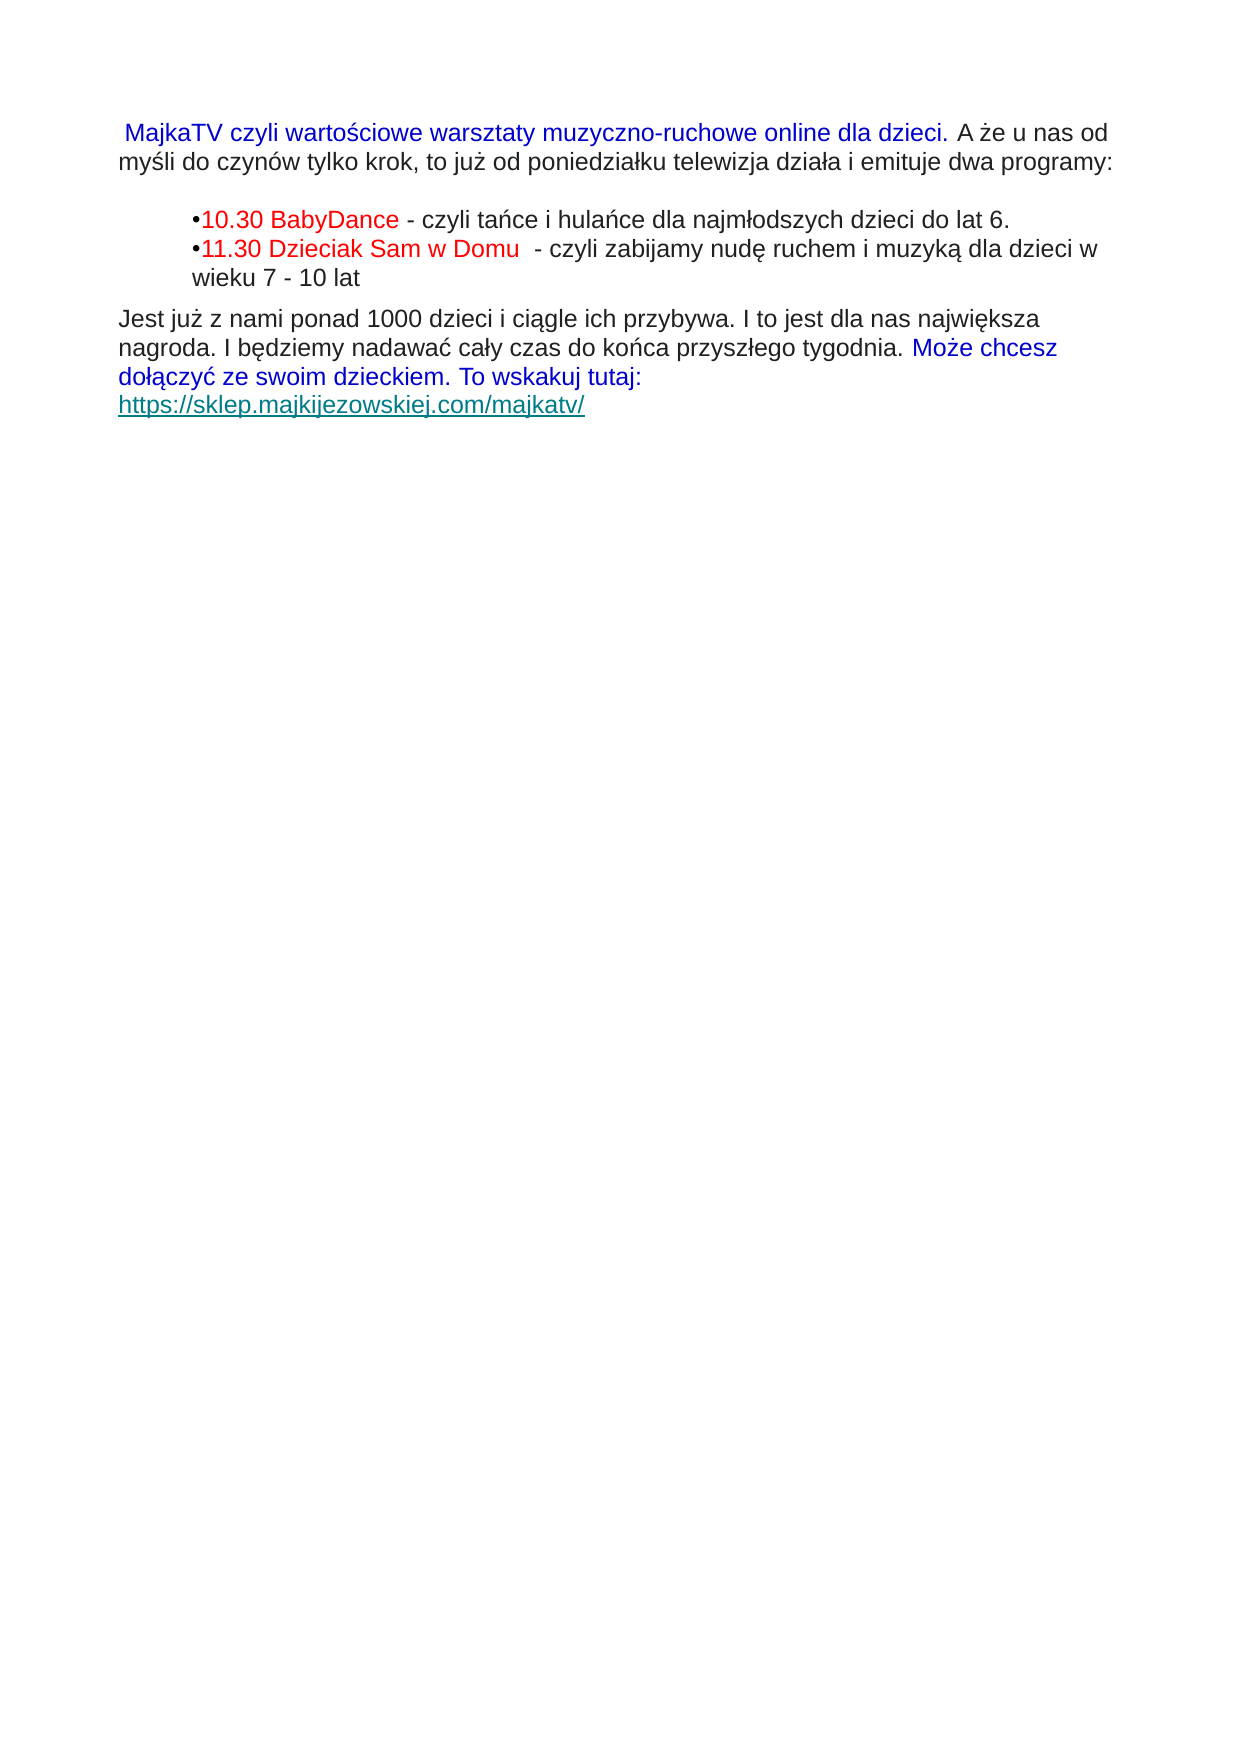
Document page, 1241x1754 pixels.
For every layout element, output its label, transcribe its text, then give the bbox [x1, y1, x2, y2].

list 10.30 BabyDance - czyli tańce i hulańce dla najmłodszych dzieci do lat 6. [118, 205, 1122, 234]
text Jest już z nami ponad 1000 dzieci i ciągle ich przybywa. I to jest dla nas największa nagroda. I będziemy nadawać cały czas do końca przyszłego tygodnia. Może chcesz dołączyć ze swoim dzieckiem. To wskakuj tutaj: https://sklep.majkijezowskiej.com/majkatv/ [118, 304, 1122, 419]
text MajkaTV czyli wartościowe warsztaty muzyczno-ruchowe online dla dzieci. A że u nas od myśli do czynów tylko krok, to już od poniedziałku telewizja działa i emituje dwa programy: [118, 118, 1122, 176]
list 11.30 Dzieciak Sam w Domu - czyli zabijamy nudę ruchem i muzyką dla dzieci w wieku 7 - 10 lat [118, 234, 1122, 292]
